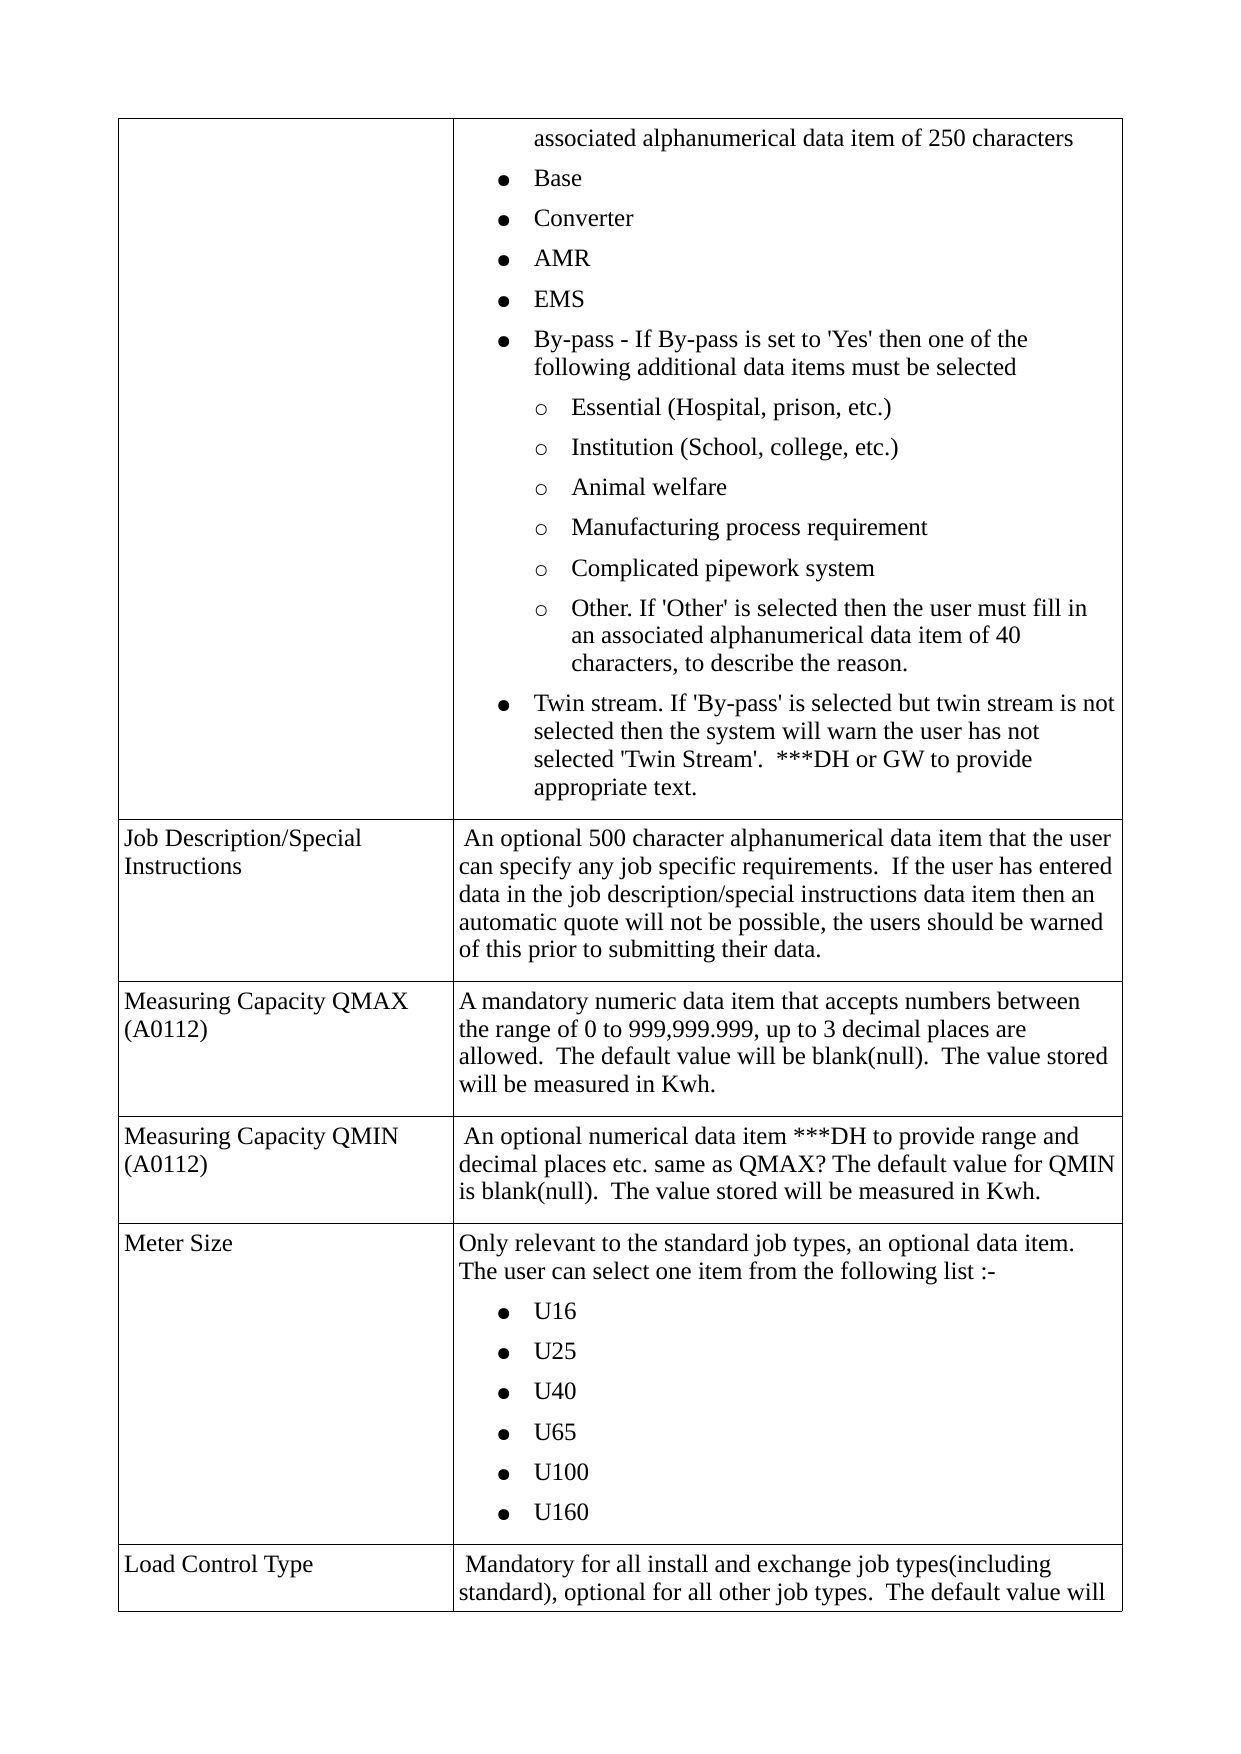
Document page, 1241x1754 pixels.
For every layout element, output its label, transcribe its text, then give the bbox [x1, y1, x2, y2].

table_cell An optional 500 character alphanumerical data item that the user can specify any job specific requirements. If the user has entered data in the job description/special instructions data item then an automatic quote will not be possible, the users should be warned of this prior to submitting their data. [454, 820, 1122, 981]
table_cell Job Description/Special Instructions [119, 820, 453, 981]
table_cell [119, 119, 453, 819]
table_cell An optional numerical data item ***DH to provide range and decimal places etc. same as QMAX? The default value for QMIN is blank(null). The value stored will be measured in Kwh. [454, 1117, 1122, 1223]
table_cell Load Control Type [119, 1545, 453, 1611]
table_cell Measuring Capacity QMAX (A0112) [119, 982, 453, 1116]
table_cell Meter Size [119, 1224, 453, 1544]
table_cell A mandatory numeric data item that accepts numbers between the range of 0 to 999,999.999, up to 3 decimal places are allowed. The default value will be blank(null). The value stored will be measured in Kwh. [454, 982, 1122, 1116]
table_cell Only relevant to the standard job types, an optional data item. The user can select one item from the following list :- U16 U25 U40 U65 U100 U160 [454, 1224, 1122, 1544]
table_cell Measuring Capacity QMIN (A0112) [119, 1117, 453, 1223]
table_cell Mandatory for all install and exchange job types(including standard), optional for all other job types. The default value will [454, 1545, 1122, 1611]
table_cell associated alphanumerical data item of 250 characters Base Converter AMR EMS By-pass - If By-pass is set to 'Yes' then one of the following additional data items must be selected Essential (Hospital, prison, etc.) Institution (School, college, etc.) Animal welfare Manufacturing process requirement Complicated pipework system Other. If 'Other' is selected then the user must fill in an associated alphanumerical data item of 40 characters, to describe the reason. Twin stream. If 'By-pass' is selected but twin stream is not selected then the system will warn the user has not selected 'Twin Stream'. ***DH or GW to provide appropriate text. [454, 119, 1122, 819]
